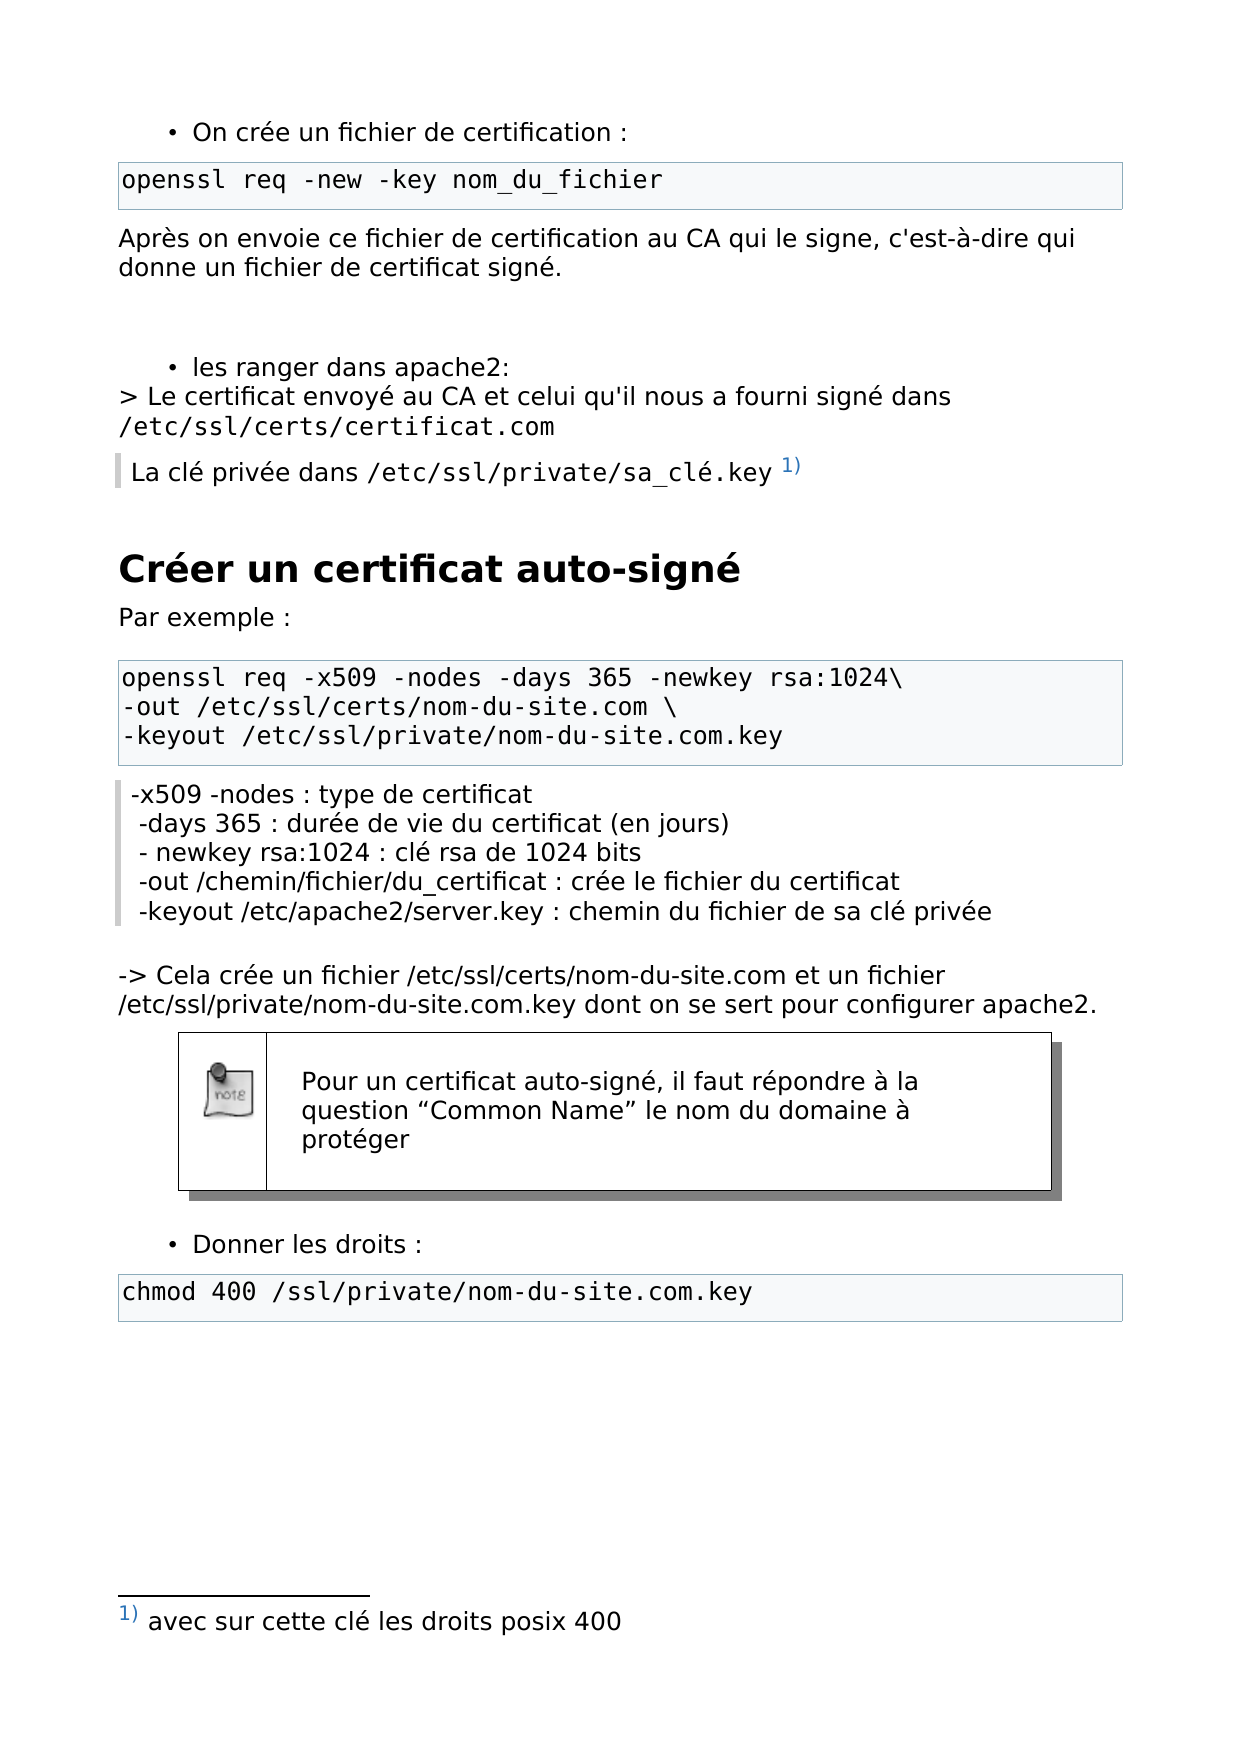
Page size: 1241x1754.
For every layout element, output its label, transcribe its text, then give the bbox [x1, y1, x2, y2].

table_header openssl req -x509 -nodes -days 365 -newkey rsa:1024\ -out /etc/ssl/certs/nom-du-site.com \ -keyout /etc/ssl/private/nom-du-site.com.key [119, 661, 1122, 765]
list Donner les droits : [177, 1230, 1122, 1259]
table_header chmod 400 /ssl/private/nom-du-site.com.key [119, 1275, 1122, 1321]
subtitle Créer un certificat auto-signé [118, 547, 1122, 591]
picture [190, 1055, 266, 1131]
text Par exemple : [118, 603, 1122, 633]
text > Le certificat envoyé au CA et celui qu'il nous a fourni signé dans /etc/ssl/certs/certificat.com [118, 382, 1122, 441]
table_header [179, 1033, 266, 1190]
table_header openssl req -new -key nom_du_fichier [119, 163, 1122, 209]
text Après on envoie ce fichier de certification au CA qui le signe, c'est-à-dire qui donne un fichier de certificat signé. [118, 224, 1122, 311]
list On crée un fichier de certification : [177, 118, 1122, 147]
table_header -x509 -nodes : type de certificat -days 365 : durée de vie du certificat (en jours) - newkey rsa:1024 : clé rsa de 1024 bits -out /chemin/fichier/du_certificat : crée le fichier du certificat -keyout /etc/apache2/server.key : chemin du fichier de sa clé privée [121, 780, 1122, 926]
table_header Pour un certificat auto-signé, il faut répondre à la question “Common Name” le nom du domaine à protéger [267, 1033, 1051, 1190]
text -> Cela crée un fichier /etc/ssl/certs/nom-du-site.com et un fichier /etc/ssl/private/nom-du-site.com.key dont on se sert pour configurer apache2. [118, 961, 1122, 1019]
list les ranger dans apache2: [177, 353, 1122, 382]
table_header La clé privée dans /etc/ssl/private/sa_clé.key [121, 453, 1122, 487]
